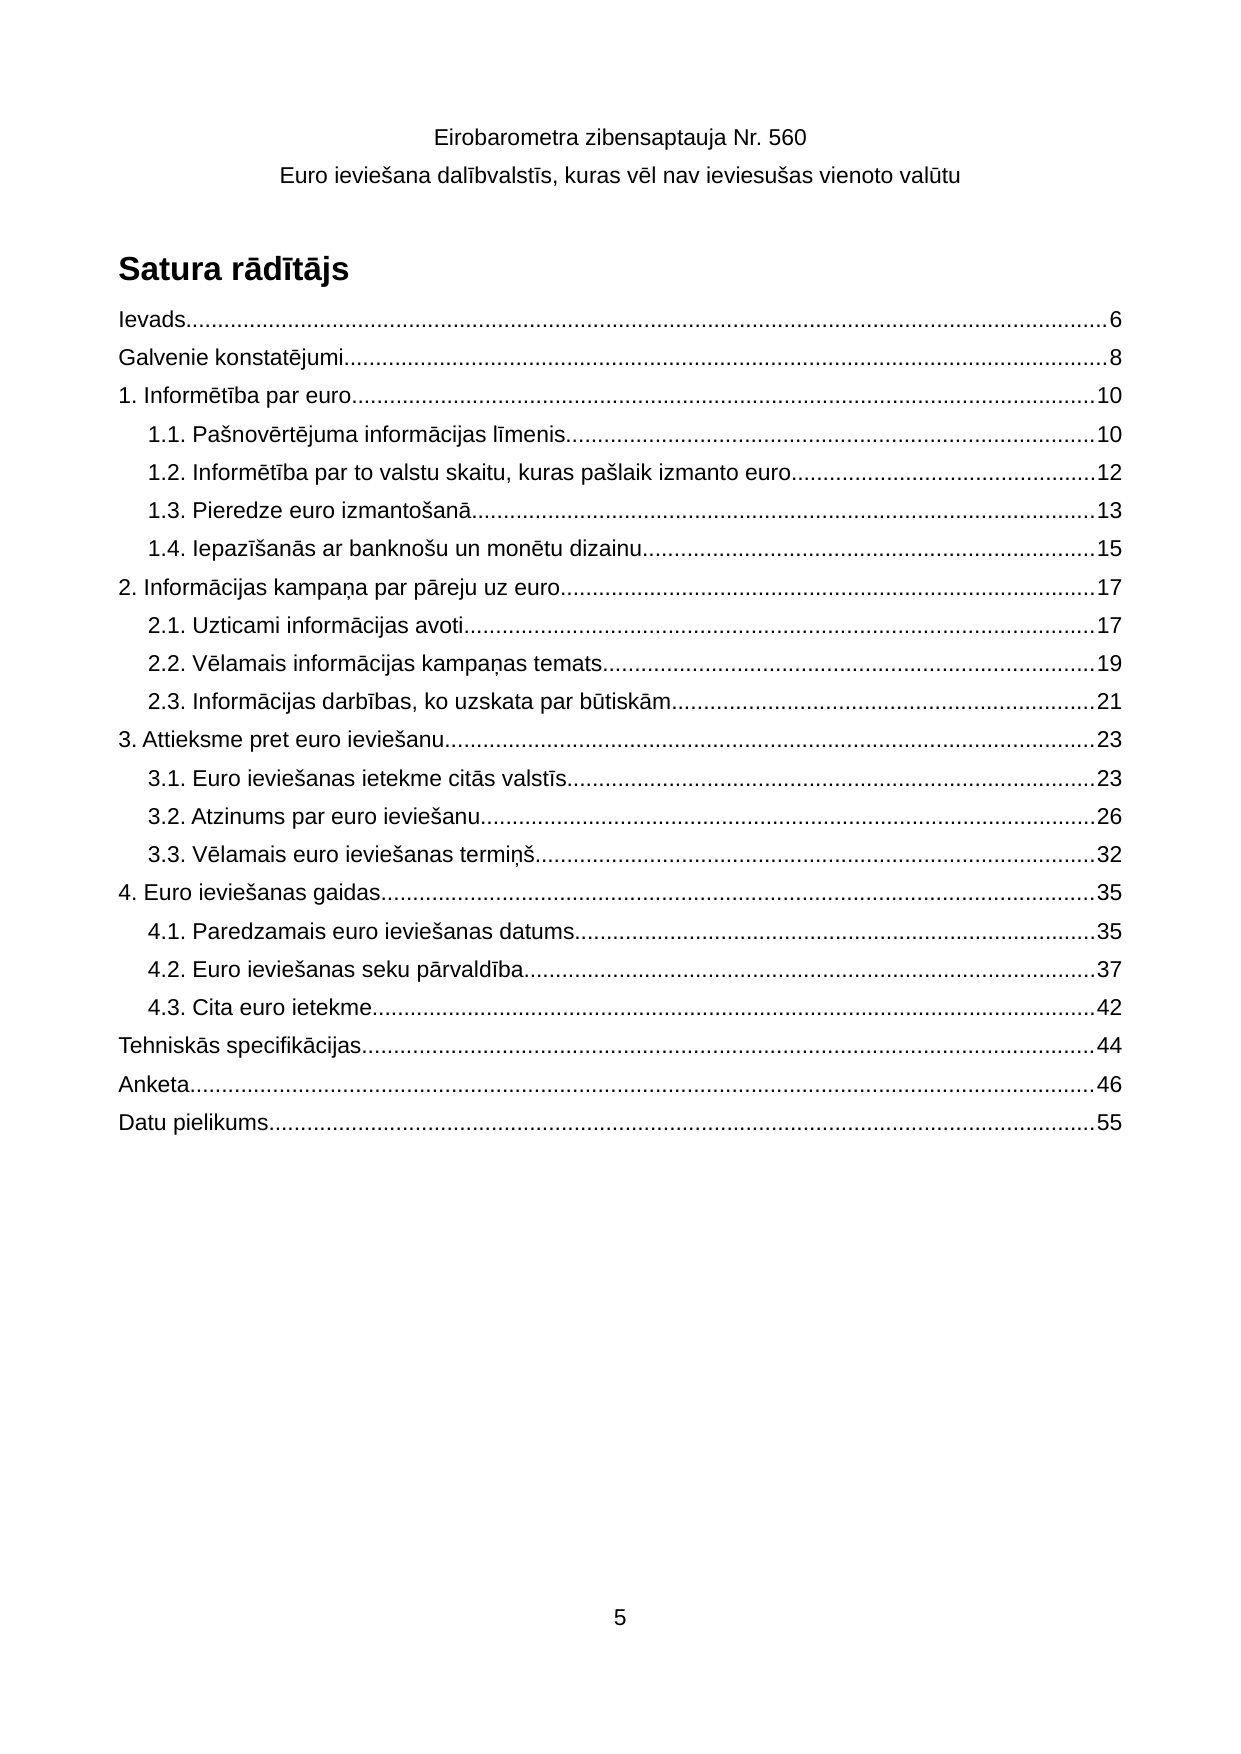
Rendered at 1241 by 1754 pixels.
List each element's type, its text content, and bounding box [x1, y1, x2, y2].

text 1.4. Iepazīšanās ar banknošu un monētu dizainu 15 [148, 535, 1122, 562]
text 4.3. Cita euro ietekme 42 [148, 994, 1122, 1020]
text 1.3. Pieredze euro izmantošanā 13 [148, 497, 1122, 523]
text 4.1. Paredzamais euro ieviešanas datums 35 [148, 918, 1122, 944]
text Ievads 6 [118, 306, 1122, 332]
text 4. Euro ieviešanas gaidas 35 [118, 879, 1122, 906]
text 4.2. Euro ieviešanas seku pārvaldība 37 [148, 956, 1122, 982]
text 2. Informācijas kampaņa par pāreju uz euro 17 [118, 573, 1122, 600]
text 2.2. Vēlamais informācijas kampaņas temats 19 [148, 650, 1122, 676]
text 1.2. Informētība par to valstu skaitu, kuras pašlaik izmanto euro 12 [148, 459, 1122, 485]
text Anketa 46 [118, 1071, 1122, 1097]
text 1. Informētība par euro 10 [118, 382, 1122, 409]
subtitle Satura rādītājs [118, 249, 1122, 287]
text 3.3. Vēlamais euro ieviešanas termiņš 32 [148, 841, 1122, 867]
text 3.1. Euro ieviešanas ietekme citās valstīs 23 [148, 765, 1122, 791]
text Galvenie konstatējumi 8 [118, 344, 1122, 371]
text 3.2. Atzinums par euro ieviešanu 26 [148, 803, 1122, 829]
text 2.1. Uzticami informācijas avoti 17 [148, 612, 1122, 638]
text 1.1. Pašnovērtējuma informācijas līmenis 10 [148, 421, 1122, 447]
text Datu pielikums 55 [118, 1109, 1122, 1135]
text 3. Attieksme pret euro ieviešanu 23 [118, 726, 1122, 753]
text 2.3. Informācijas darbības, ko uzskata par būtiskām 21 [148, 688, 1122, 714]
text Tehniskās specifikācijas 44 [118, 1032, 1122, 1059]
